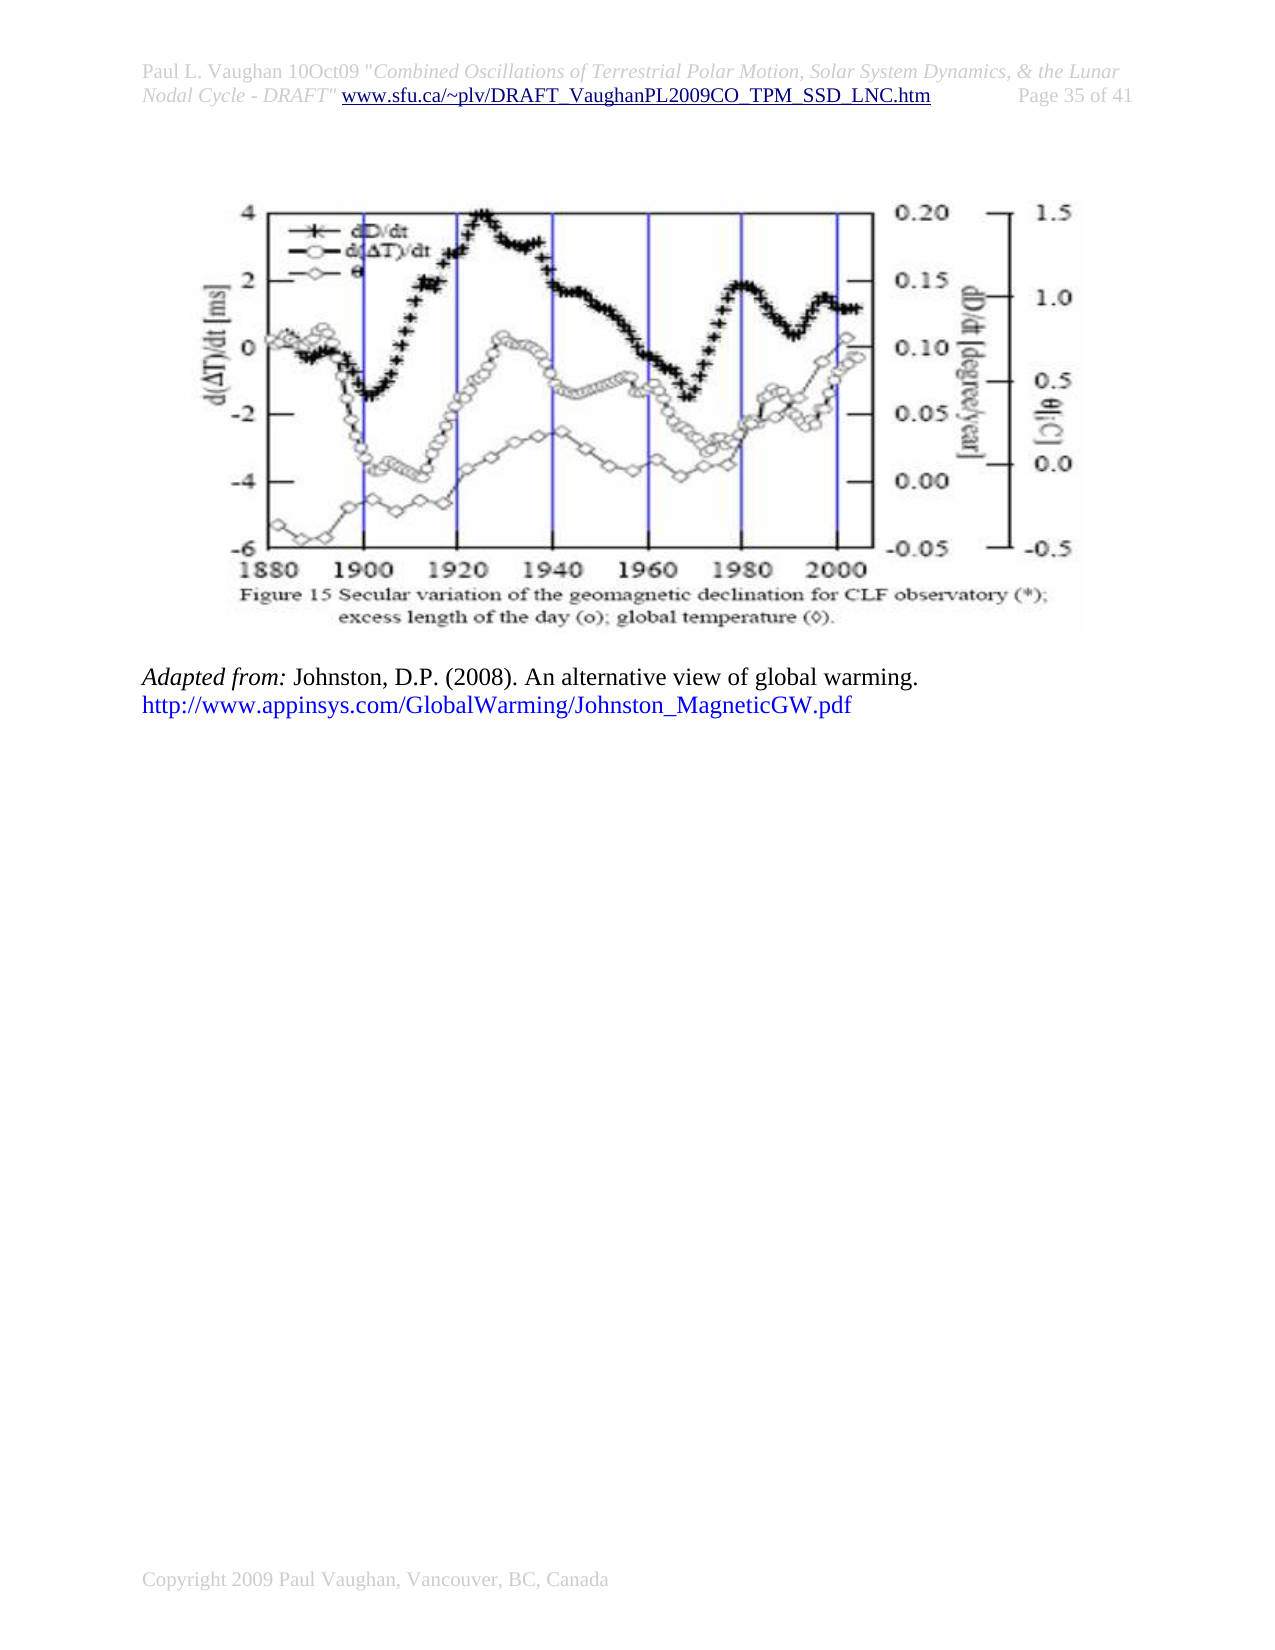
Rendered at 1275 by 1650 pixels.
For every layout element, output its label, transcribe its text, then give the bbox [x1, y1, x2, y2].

text http://www.appinsys.com/GlobalWarming/Johnston_MagneticGW.pdf [142, 690, 1133, 719]
text Adapted from: Johnston, D.P. (2008). An alternative view of global warming. [142, 662, 1133, 690]
